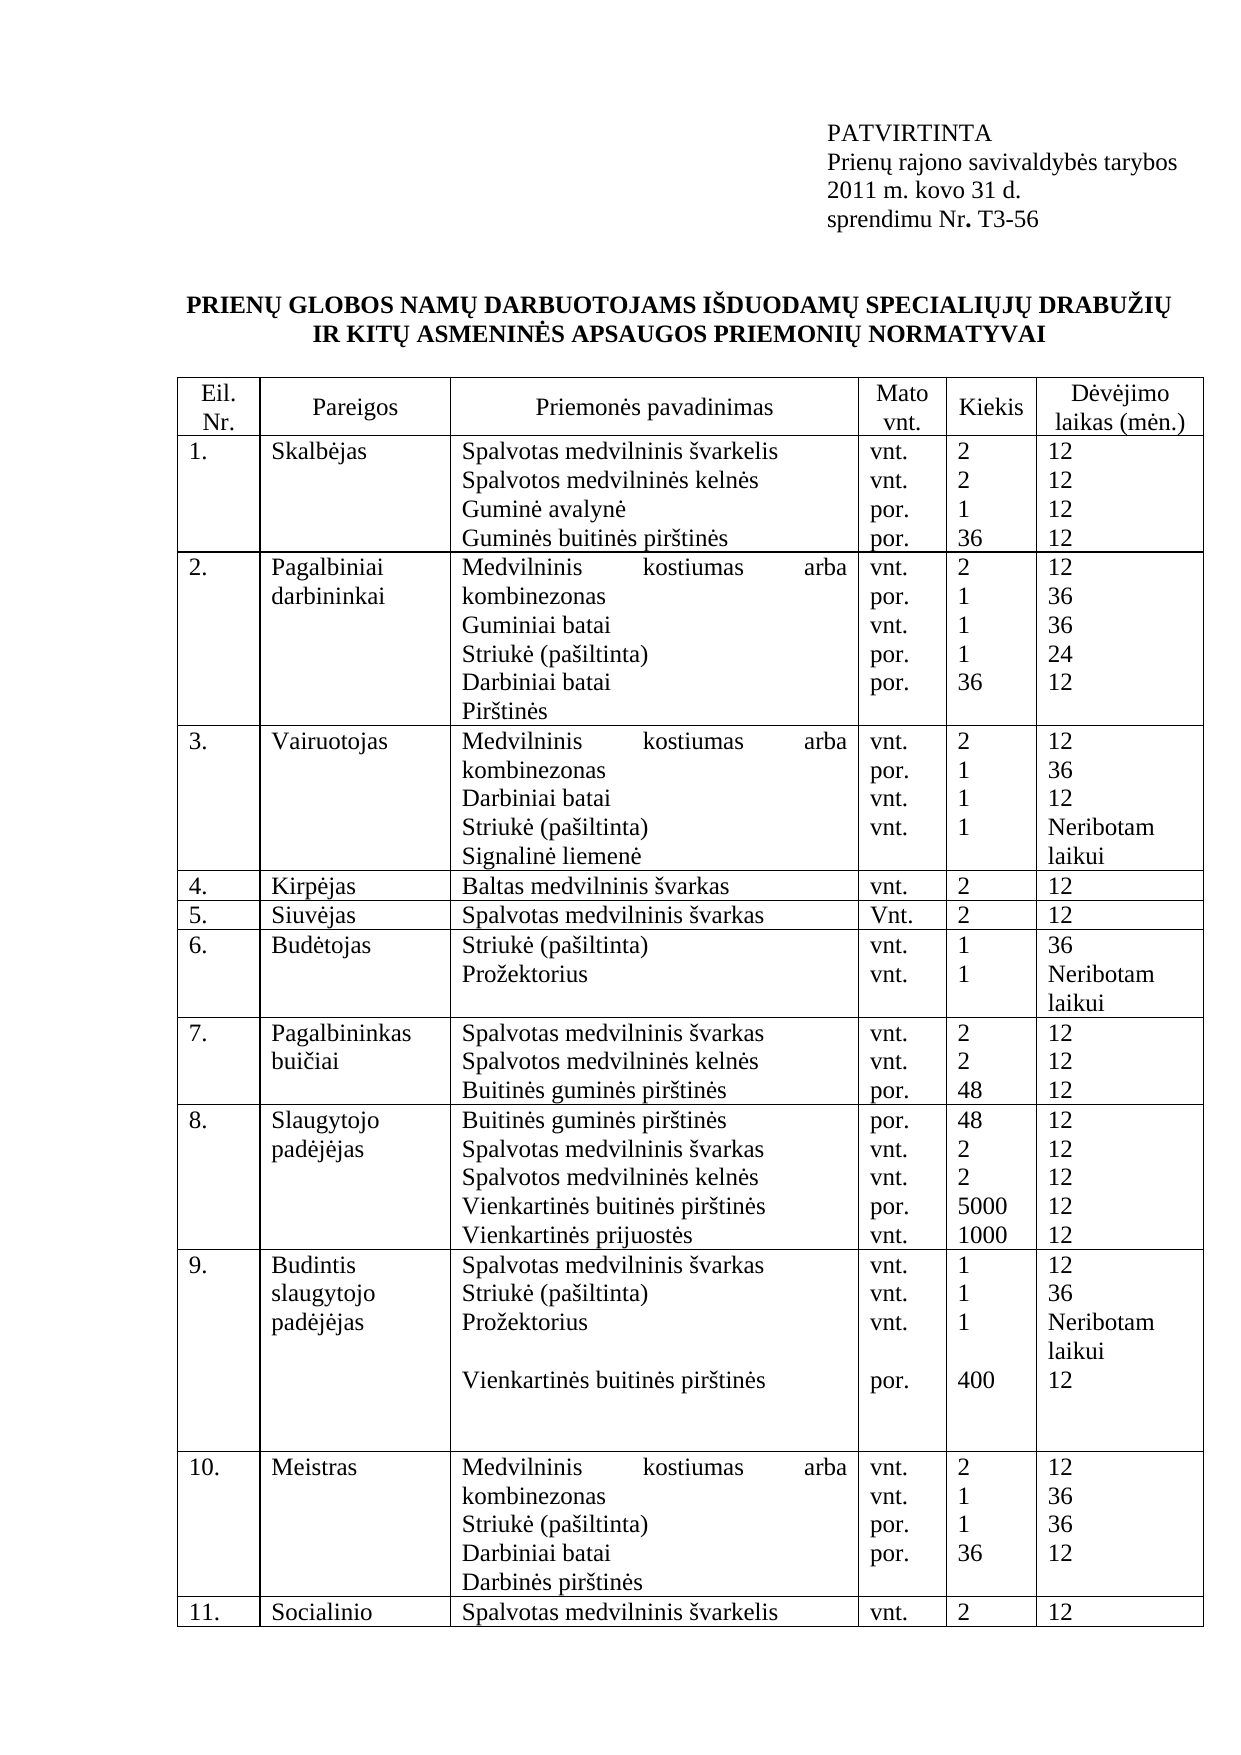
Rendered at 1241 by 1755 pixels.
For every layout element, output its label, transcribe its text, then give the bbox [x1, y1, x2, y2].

table_cell Spalvotas medvilninis švarkelis Spalvotos medvilninės kelnės Guminė avalynė Guminės buitinės pirštinės [451, 436, 858, 551]
table_cell 7. [178, 1018, 259, 1104]
table_cell Medvilninis kostiumas arba kombinezonas Darbiniai batai Striukė (pašiltinta) Signalinė liemenė [451, 726, 858, 870]
table_cell 2 1 1 36 [947, 1452, 1036, 1596]
text Prienų rajono savivaldybės tarybos [177, 147, 1181, 176]
table_cell vnt. [859, 1597, 946, 1626]
table_cell Slaugytojo padėjėjas [261, 1105, 450, 1249]
table_cell vnt. vnt. vnt. por. [859, 1250, 946, 1451]
table_cell Meistras [261, 1452, 450, 1596]
table_cell 12 12 12 12 [1037, 436, 1203, 551]
table_cell 1 1 1 400 [947, 1250, 1036, 1451]
table_cell 12 36 36 12 [1037, 1452, 1203, 1596]
table_cell vnt. [859, 871, 946, 899]
table_header Mato vnt. [859, 378, 946, 435]
table_header Eil. Nr. [178, 378, 259, 435]
text PRIENŲ GLOBOS NAMŲ DARBUOTOJAMS IŠDUODAMŲ SPECIALIŲJŲ DRABUŽIŲ IR KITŲ ASMENINĖS APSAUGOS PRIEMONIŲ NORMATYVAI [177, 291, 1181, 348]
table_cell por. vnt. vnt. por. vnt. [859, 1105, 946, 1249]
table_cell 2 [947, 901, 1036, 929]
table_cell 4. [178, 871, 259, 899]
table_cell Vnt. [859, 901, 946, 929]
table_cell 8. [178, 1105, 259, 1249]
table_cell Budintis slaugytojo padėjėjas [261, 1250, 450, 1451]
table_cell 12 12 12 12 12 [1037, 1105, 1203, 1249]
table_cell 2 1 1 1 36 [947, 553, 1036, 725]
table_cell Spalvotas medvilninis švarkelis [451, 1597, 858, 1626]
table_cell 11. [178, 1597, 259, 1626]
table_cell Budėtojas [261, 930, 450, 1017]
table_cell 48 2 2 5000 1000 [947, 1105, 1036, 1249]
table_cell Spalvotas medvilninis švarkas Spalvotos medvilninės kelnės Buitinės guminės pirštinės [451, 1018, 858, 1104]
table_cell 12 12 12 [1037, 1018, 1203, 1104]
table_cell 12 [1037, 901, 1203, 929]
text sprendimu Nr. T3-56 [177, 204, 1181, 233]
table_cell vnt. vnt. por. por. [859, 436, 946, 551]
table_cell 2 2 1 36 [947, 436, 1036, 551]
table_header Pareigos [261, 378, 450, 435]
table_cell 2 [947, 871, 1036, 899]
table_cell Medvilninis kostiumas arba kombinezonas Guminiai batai Striukė (pašiltinta) Darbiniai batai Pirštinės [451, 553, 858, 725]
table_cell Skalbėjas [261, 436, 450, 551]
table_cell Spalvotas medvilninis švarkas Striukė (pašiltinta) Prožektorius Vienkartinės buitinės pirštinės [451, 1250, 858, 1451]
table_cell Pagalbiniai darbininkai [261, 553, 450, 725]
table_cell 36 Neribotam laikui [1037, 930, 1203, 1017]
table_cell 2. [178, 553, 259, 725]
table_cell vnt. vnt. por. por. [859, 1452, 946, 1596]
table_cell Striukė (pašiltinta) Prožektorius [451, 930, 858, 1017]
table_cell 1 1 [947, 930, 1036, 1017]
table_cell vnt. vnt. [859, 930, 946, 1017]
table_cell 5. [178, 901, 259, 929]
table_cell 2 1 1 1 [947, 726, 1036, 870]
text PATVIRTINTA [827, 118, 1181, 147]
table_cell Baltas medvilninis švarkas [451, 871, 858, 899]
table_cell 6. [178, 930, 259, 1017]
table_header Priemonės pavadinimas [451, 378, 858, 435]
table_cell Spalvotas medvilninis švarkas [451, 901, 858, 929]
table_cell Kirpėjas [261, 871, 450, 899]
table_cell 12 [1037, 871, 1203, 899]
table_cell 3. [178, 726, 259, 870]
table_cell 2 2 48 [947, 1018, 1036, 1104]
table_cell Medvilninis kostiumas arba kombinezonas Striukė (pašiltinta) Darbiniai batai Darbinės pirštinės [451, 1452, 858, 1596]
table_cell Pagalbininkas buičiai [261, 1018, 450, 1104]
table_cell 2 [947, 1597, 1036, 1626]
table_cell Buitinės guminės pirštinės Spalvotas medvilninis švarkas Spalvotos medvilninės kelnės Vienkartinės buitinės pirštinės Vienkartinės prijuostės [451, 1105, 858, 1249]
table_cell 12 36 36 24 12 [1037, 553, 1203, 725]
table_cell Vairuotojas [261, 726, 450, 870]
table_cell vnt. por. vnt. por. por. [859, 553, 946, 725]
table_cell 12 [1037, 1597, 1203, 1626]
table_header Dėvėjimo laikas (mėn.) [1037, 378, 1203, 435]
table_cell vnt. vnt. por. [859, 1018, 946, 1104]
table_cell 12 36 Neribotam laikui 12 [1037, 1250, 1203, 1451]
table_cell 9. [178, 1250, 259, 1451]
table_cell 10. [178, 1452, 259, 1596]
table_cell Socialinio [261, 1597, 450, 1626]
table_cell vnt. por. vnt. vnt. [859, 726, 946, 870]
table_cell Siuvėjas [261, 901, 450, 929]
table_cell 12 36 12 Neribotam laikui [1037, 726, 1203, 870]
table_cell 1. [178, 436, 259, 551]
text 2011 m. kovo 31 d. [177, 176, 1181, 204]
table_header Kiekis [947, 378, 1036, 435]
